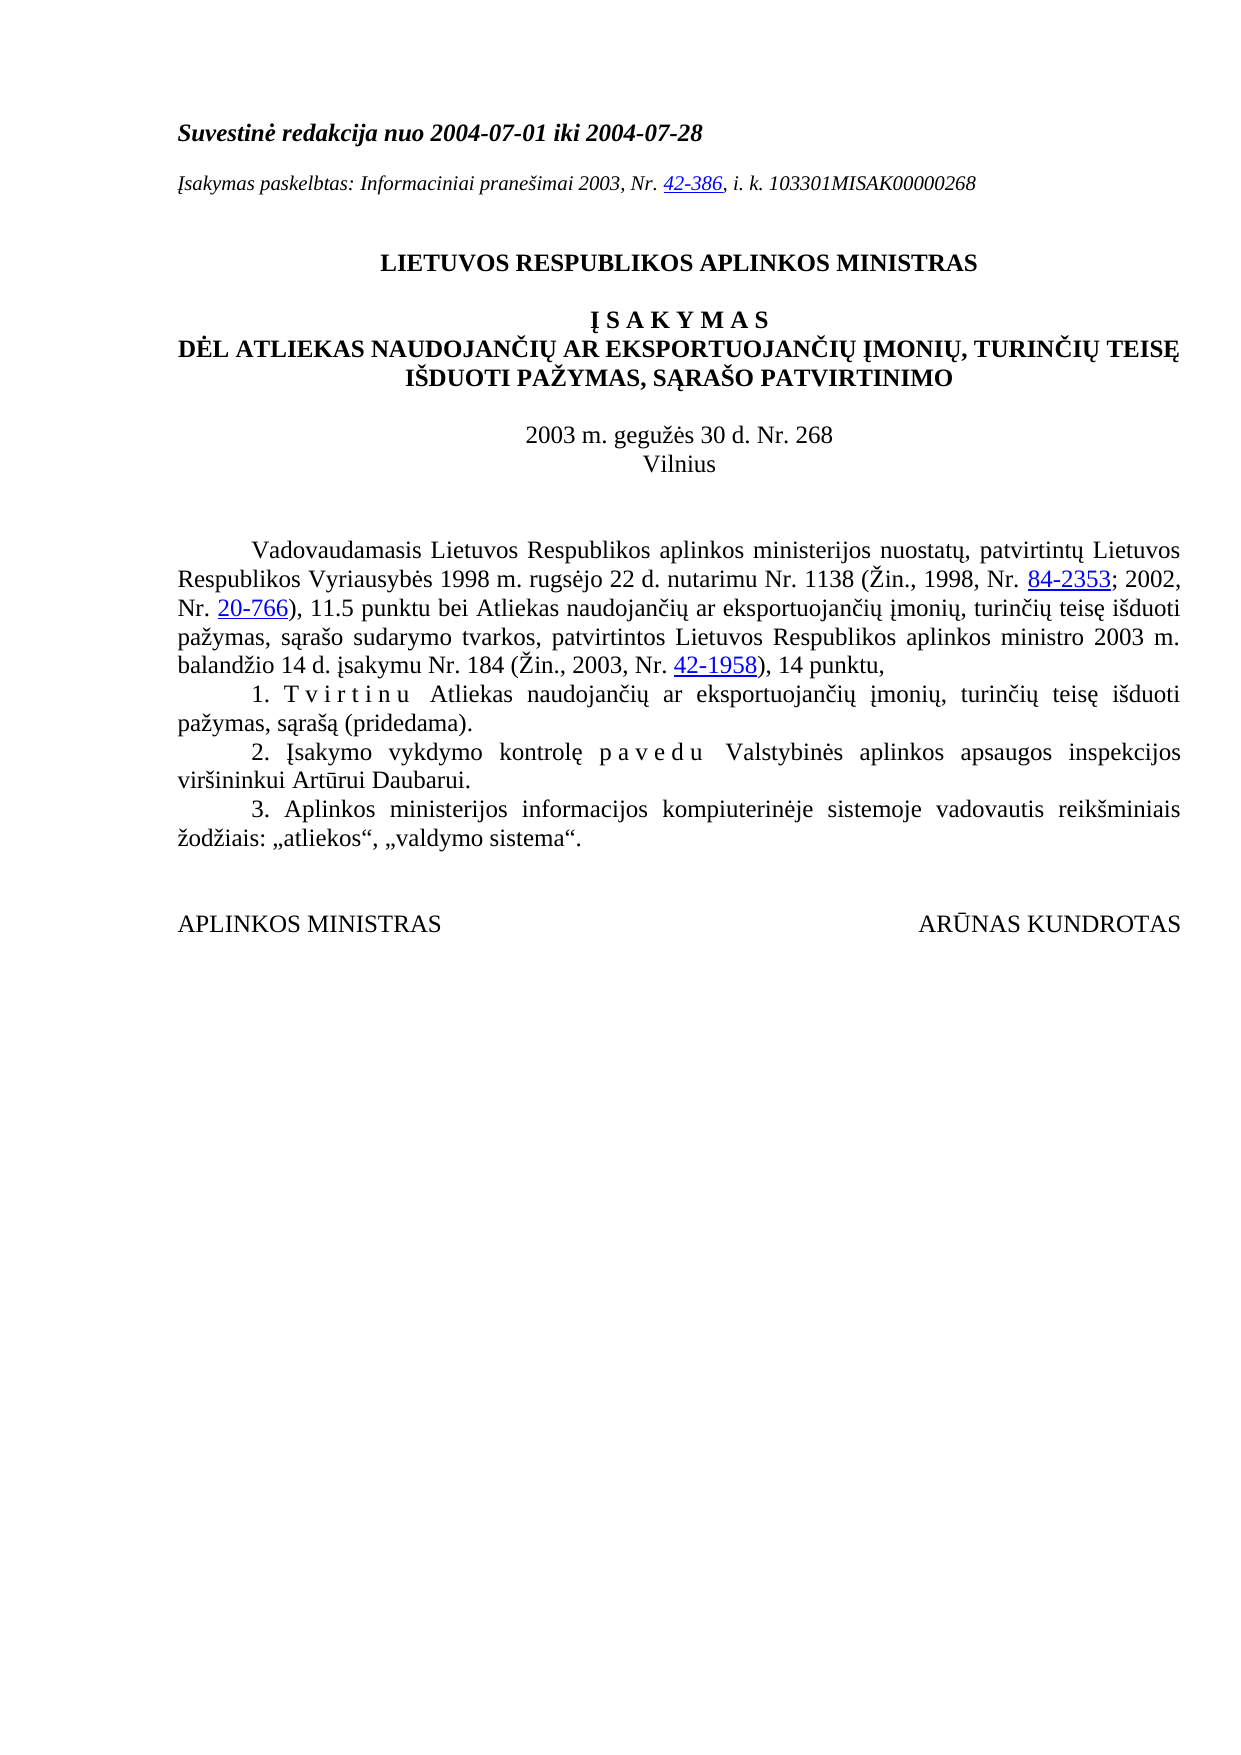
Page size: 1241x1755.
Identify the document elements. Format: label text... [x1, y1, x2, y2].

text DĖL ATLIEKAS NAUDOJANČIŲ AR EKSPORTUOJANČIŲ ĮMONIŲ, TURINČIŲ TEISĘ IŠDUOTI PAŽYMAS, SĄRAŠO PATVIRTINIMO [177, 334, 1181, 392]
text Į S A K Y M A S [177, 305, 1181, 334]
text 2. Įsakymo vykdymo kontrolę pavedu Valstybinės aplinkos apsaugos inspekcijos viršininkui Artūrui Daubarui. [177, 737, 1181, 794]
text Vilnius [177, 449, 1181, 478]
text Vadovaudamasis Lietuvos Respublikos aplinkos ministerijos nuostatų, patvirtintų Lietuvos Respublikos Vyriausybės 1998 m. rugsėjo 22 d. nutarimu Nr. 1138 (Žin., 1998, Nr. 84-2353; 2002, Nr. 20-766), 11.5 punktu bei Atliekas naudojančių ar eksportuojančių įmonių, turinčių teisę išduoti pažymas, sąrašo sudarymo tvarkos, patvirtintos Lietuvos Respublikos aplinkos ministro 2003 m. balandžio 14 d. įsakymu Nr. 184 (Žin., 2003, Nr. 42-1958), 14 punktu, [177, 535, 1181, 679]
text APLINKOS MINISTRAS ARŪNAS KUNDROTAS [177, 909, 1181, 938]
text Įsakymas paskelbtas: Informaciniai pranešimai 2003, Nr. 42-386, i. k. 103301MISAK00000268 [177, 171, 1181, 195]
text Suvestinė redakcija nuo 2004-07-01 iki 2004-07-28 [177, 118, 1181, 147]
text 1. Tvirtinu Atliekas naudojančių ar eksportuojančių įmonių, turinčių teisę išduoti pažymas, sąrašą (pridedama). [177, 679, 1181, 737]
text 2003 m. gegužės 30 d. Nr. 268 [177, 420, 1181, 449]
text 3. Aplinkos ministerijos informacijos kompiuterinėje sistemoje vadovautis reikšminiais žodžiais: „atliekos“, „valdymo sistema“. [177, 794, 1181, 852]
text LIETUVOS RESPUBLIKOS APLINKOS MINISTRAS [177, 248, 1181, 277]
